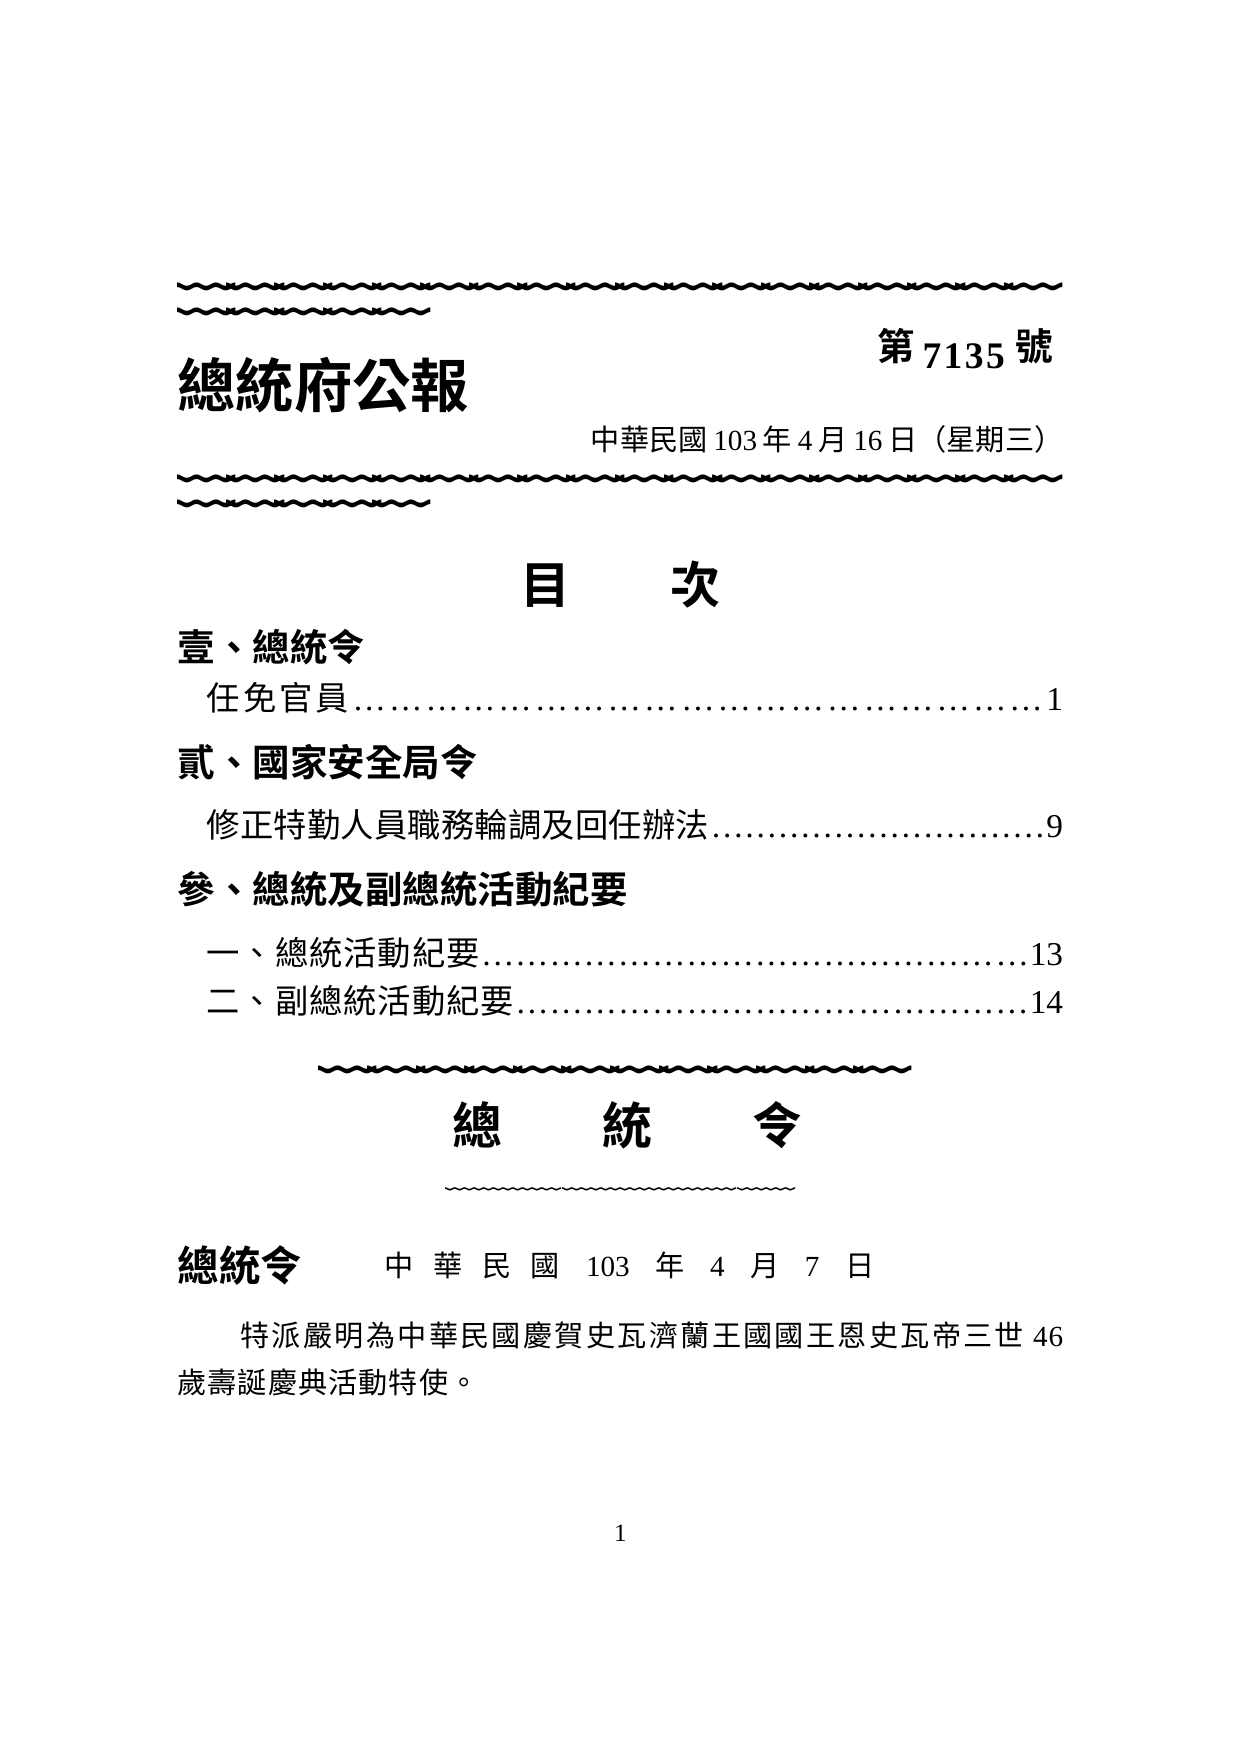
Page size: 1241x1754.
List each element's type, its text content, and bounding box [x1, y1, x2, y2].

text 任免官員…………………………………………………1 [206, 672, 1063, 720]
text 二、副總統活動紀要………………………………………14 [206, 975, 1063, 1023]
text 中華民國103年4月16日（星期三） [177, 420, 1063, 457]
text ﹏﹏﹏﹏﹏﹏﹏﹏﹏﹏﹏﹏ [177, 1048, 1063, 1073]
table_header 中華民國103年4月7日 [381, 1219, 877, 1308]
text 特派嚴明為中華民國慶賀史瓦濟蘭王國國王恩史瓦帝三世46歲壽誕慶典活動特使。 [177, 1308, 1063, 1403]
text 一、總統活動紀要…………………………………………13 [206, 927, 1063, 975]
text 貳、國家安全局令 [177, 732, 1063, 787]
text ﹏﹏﹏﹏﹏﹏﹏﹏﹏﹏﹏﹏﹏﹏﹏﹏﹏﹏﹏﹏﹏﹏﹏ [177, 457, 1063, 507]
text 總 統 令 [192, 1098, 1063, 1156]
text 目 次 [177, 545, 1063, 617]
text 總統府公報 第7135號 [177, 316, 1063, 420]
text 修正特勤人員職務輪調及回任辦法…………………………9 [206, 799, 1063, 847]
text 參、總統及副總統活動紀要 [177, 860, 1063, 914]
text ﹏﹏﹏﹏﹏﹏﹏﹏﹏﹏﹏﹏ [177, 1169, 1063, 1194]
table_header 總統令 [174, 1219, 381, 1308]
text 壹、總統令 [177, 617, 1063, 672]
text ﹏﹏﹏﹏﹏﹏﹏﹏﹏﹏﹏﹏﹏﹏﹏﹏﹏﹏﹏﹏﹏﹏﹏ [177, 266, 1063, 316]
